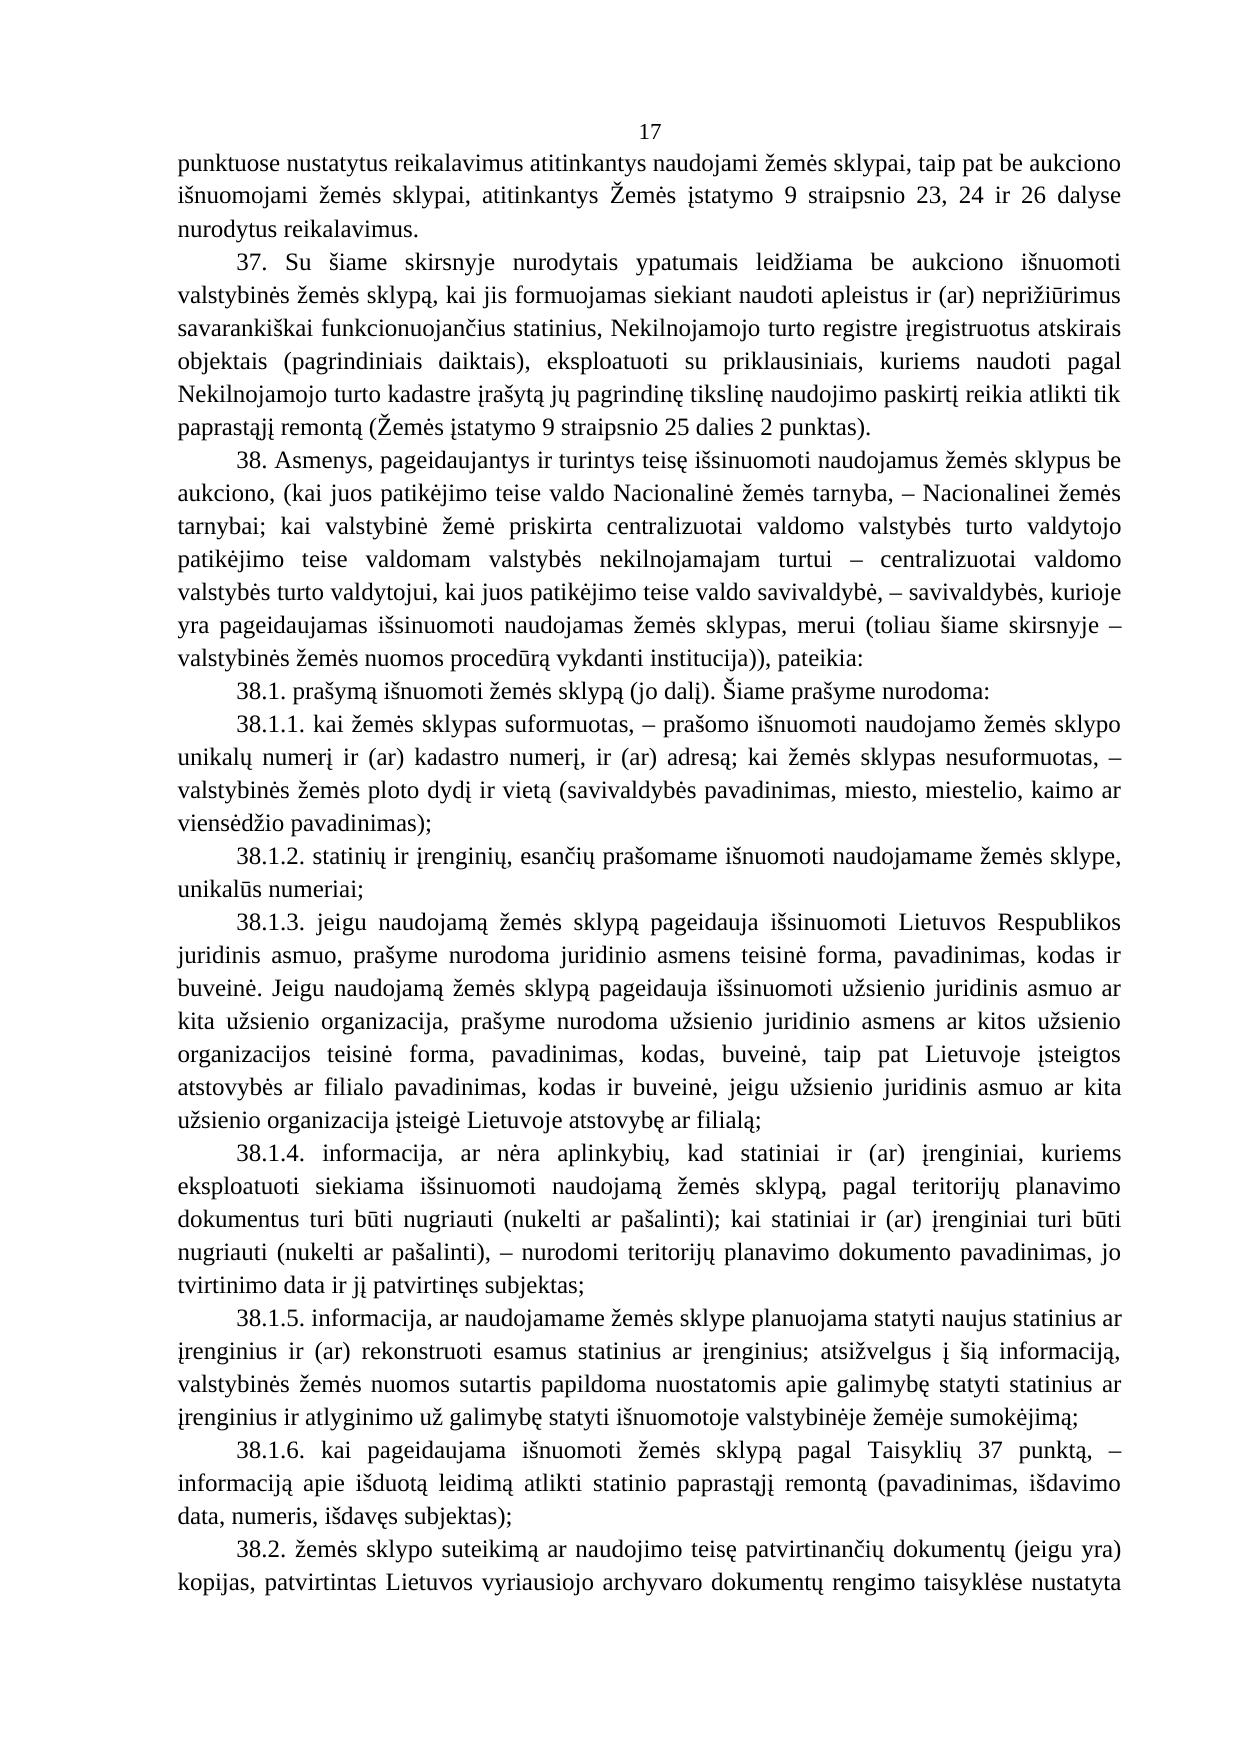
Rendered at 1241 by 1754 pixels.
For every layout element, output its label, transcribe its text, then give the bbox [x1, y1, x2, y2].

text punktuose nustatytus reikalavimus atitinkantys naudojami žemės sklypai, taip pat be aukciono išnuomojami žemės sklypai, atitinkantys Žemės įstatymo 9 straipsnio 23, 24 ir 26 dalyse nurodytus reikalavimus. [177, 148, 1122, 242]
text 37. Su šiame skirsnyje nurodytais ypatumais leidžiama be aukciono išnuomoti valstybinės žemės sklypą, kai jis formuojamas siekiant naudoti apleistus ir (ar) neprižiūrimus savarankiškai funkcionuojančius statinius, Nekilnojamojo turto registre įregistruotus atskirais objektais (pagrindiniais daiktais), eksploatuoti su priklausiniais, kuriems naudoti pagal Nekilnojamojo turto kadastre įrašytą jų pagrindinę tikslinę naudojimo paskirtį reikia atlikti tik paprastąjį remontą (Žemės įstatymo 9 straipsnio 25 dalies 2 punktas). [177, 247, 1122, 441]
text 38.1. prašymą išnuomoti žemės sklypą (jo dalį). Šiame prašyme nurodoma: [177, 676, 1122, 705]
text 38.1.4. informacija, ar nėra aplinkybių, kad statiniai ir (ar) įrenginiai, kuriems eksploatuoti siekiama išsinuomoti naudojamą žemės sklypą, pagal teritorijų planavimo dokumentus turi būti nugriauti (nukelti ar pašalinti); kai statiniai ir (ar) įrenginiai turi būti nugriauti (nukelti ar pašalinti), – nurodomi teritorijų planavimo dokumento pavadinimas, jo tvirtinimo data ir jį patvirtinęs subjektas; [177, 1138, 1122, 1299]
text 38.1.2. statinių ir įrenginių, esančių prašomame išnuomoti naudojamame žemės sklype, unikalūs numeriai; [177, 841, 1122, 903]
text 38.2. žemės sklypo suteikimą ar naudojimo teisę patvirtinančių dokumentų (jeigu yra) kopijas, patvirtintas Lietuvos vyriausiojo archyvaro dokumentų rengimo taisyklėse nustatyta [177, 1534, 1122, 1596]
text 38.1.1. kai žemės sklypas suformuotas, – prašomo išnuomoti naudojamo žemės sklypo unikalų numerį ir (ar) kadastro numerį, ir (ar) adresą; kai žemės sklypas nesuformuotas, – valstybinės žemės ploto dydį ir vietą (savivaldybės pavadinimas, miesto, miestelio, kaimo ar viensėdžio pavadinimas); [177, 709, 1122, 837]
text 38. Asmenys, pageidaujantys ir turintys teisę išsinuomoti naudojamus žemės sklypus be aukciono, (kai juos patikėjimo teise valdo Nacionalinė žemės tarnyba, – Nacionalinei žemės tarnybai; kai valstybinė žemė priskirta centralizuotai valdomo valstybės turto valdytojo patikėjimo teise valdomam valstybės nekilnojamajam turtui – centralizuotai valdomo valstybės turto valdytojui, kai juos patikėjimo teise valdo savivaldybė, – savivaldybės, kurioje yra pageidaujamas išsinuomoti naudojamas žemės sklypas, merui (toliau šiame skirsnyje – valstybinės žemės nuomos procedūrą vykdanti institucija)), pateikia: [177, 445, 1122, 672]
text 38.1.6. kai pageidaujama išnuomoti žemės sklypą pagal Taisyklių 37 punktą, – informaciją apie išduotą leidimą atlikti statinio paprastąjį remontą (pavadinimas, išdavimo data, numeris, išdavęs subjektas); [177, 1435, 1122, 1530]
text 38.1.5. informacija, ar naudojamame žemės sklype planuojama statyti naujus statinius ar įrenginius ir (ar) rekonstruoti esamus statinius ar įrenginius; atsižvelgus į šią informaciją, valstybinės žemės nuomos sutartis papildoma nuostatomis apie galimybę statyti statinius ar įrenginius ir atlyginimo už galimybę statyti išnuomotoje valstybinėje žemėje sumokėjimą; [177, 1303, 1122, 1431]
text 38.1.3. jeigu naudojamą žemės sklypą pageidauja išsinuomoti Lietuvos Respublikos juridinis asmuo, prašyme nurodoma juridinio asmens teisinė forma, pavadinimas, kodas ir buveinė. Jeigu naudojamą žemės sklypą pageidauja išsinuomoti užsienio juridinis asmuo ar kita užsienio organizacija, prašyme nurodoma užsienio juridinio asmens ar kitos užsienio organizacijos teisinė forma, pavadinimas, kodas, buveinė, taip pat Lietuvoje įsteigtos atstovybės ar filialo pavadinimas, kodas ir buveinė, jeigu užsienio juridinis asmuo ar kita užsienio organizacija įsteigė Lietuvoje atstovybę ar filialą; [177, 907, 1122, 1134]
